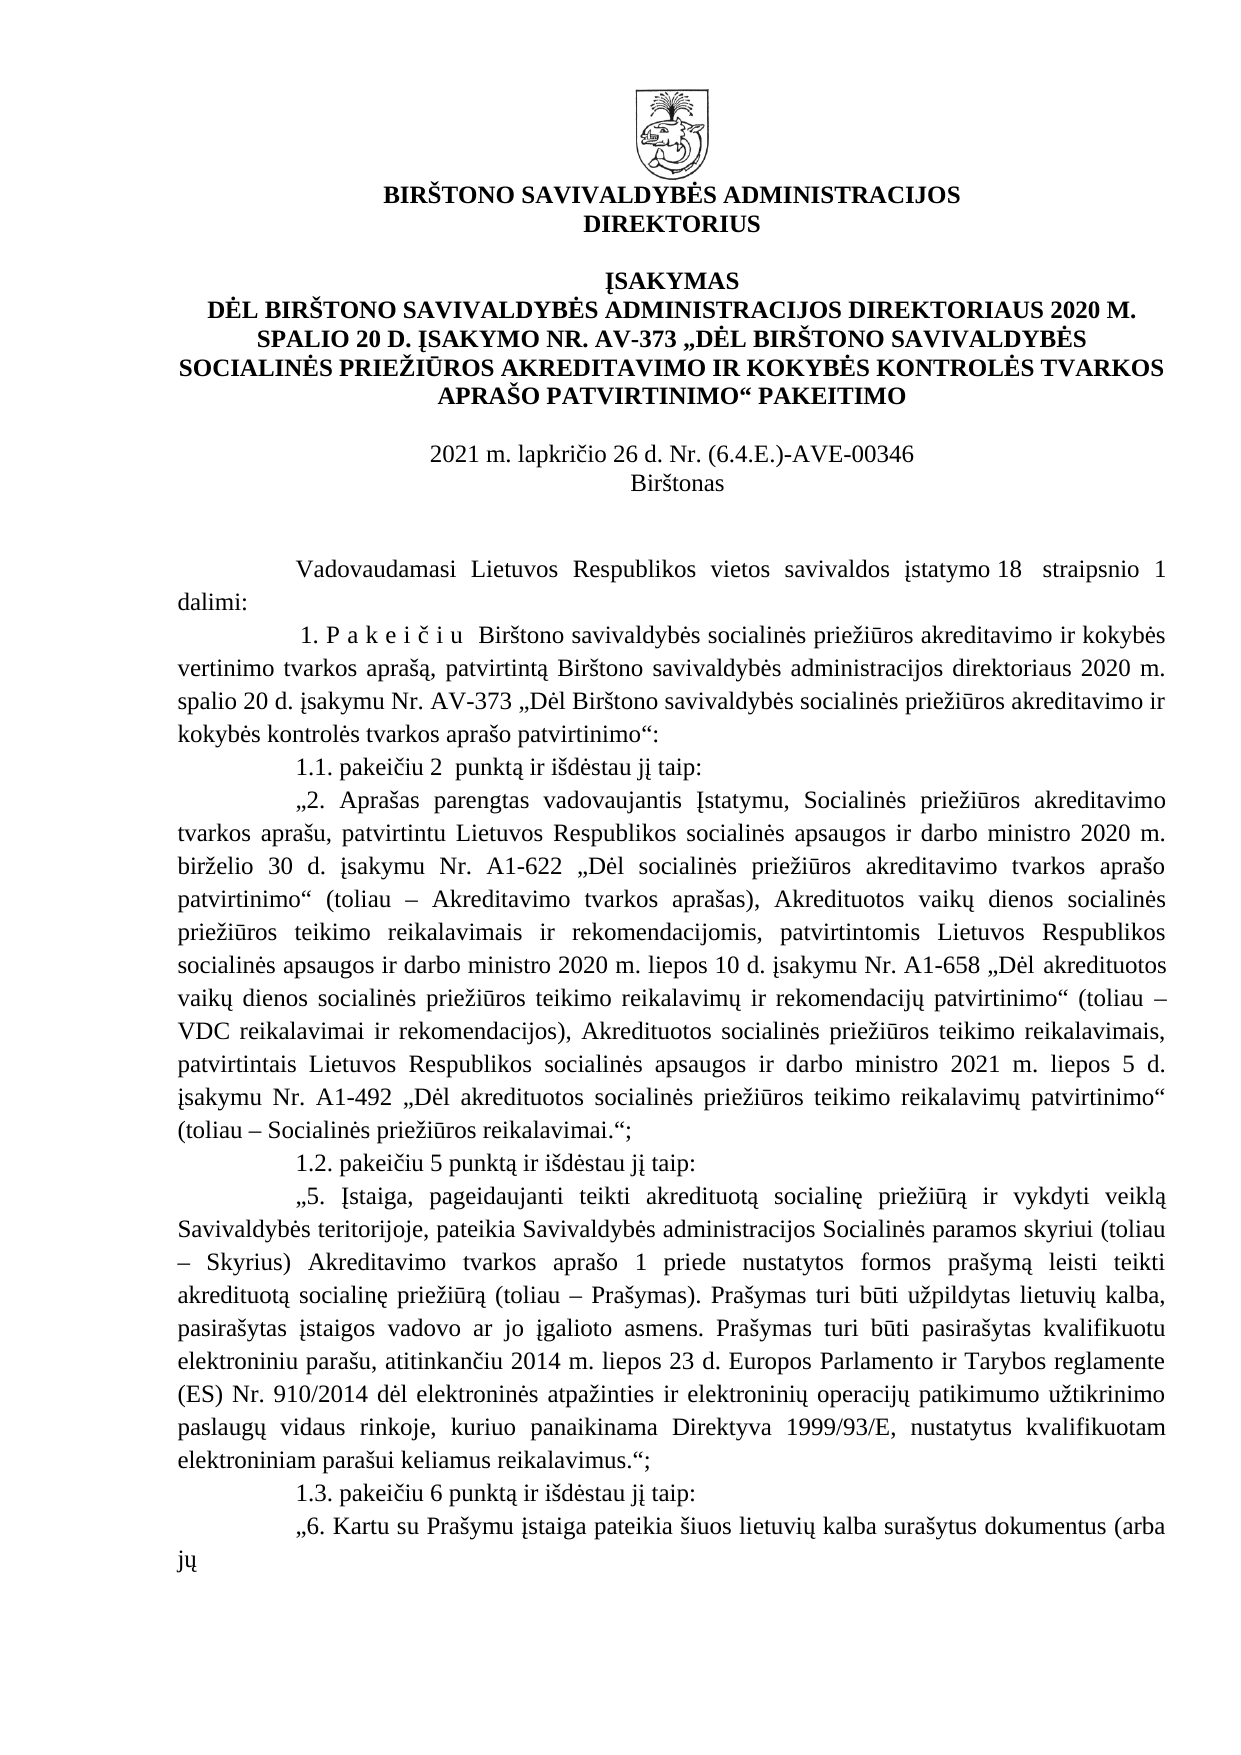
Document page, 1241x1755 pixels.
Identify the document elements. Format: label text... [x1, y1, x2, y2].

text DIREKTORIUS [177, 209, 1167, 238]
text 1.1. pakeičiu 2 punktą ir išdėstau jį taip: [295, 752, 1167, 781]
text Vadovaudamasi Lietuvos Respublikos vietos savivaldos įstatymo 18 straipsnio 1 dalimi: [177, 554, 1167, 616]
text BIRŠTONO SAVIVALDYBĖS AdministraCIJOS [177, 180, 1167, 209]
text „6. Kartu su Prašymu įstaiga pateikia šiuos lietuvių kalba surašytus dokumentus (arba jų [177, 1511, 1167, 1573]
text „2. Aprašas parengtas vadovaujantis Įstatymu, Socialinės priežiūros akreditavimo tvarkos aprašu, patvirtintu Lietuvos Respublikos socialinės apsaugos ir darbo ministro 2020 m. birželio 30 d. įsakymu Nr. A1-622 „Dėl socialinės priežiūros akreditavimo tvarkos aprašo patvirtinimo“ (toliau – Akreditavimo tvarkos aprašas), Akredituotos vaikų dienos socialinės priežiūros teikimo reikalavimais ir rekomendacijomis, patvirtintomis Lietuvos Respublikos socialinės apsaugos ir darbo ministro 2020 m. liepos 10 d. įsakymu Nr. A1-658 „Dėl akredituotos vaikų dienos socialinės priežiūros teikimo reikalavimų ir rekomendacijų patvirtinimo“ (toliau – VDC reikalavimai ir rekomendacijos), Akredituotos socialinės priežiūros teikimo reikalavimais, patvirtintais Lietuvos Respublikos socialinės apsaugos ir darbo ministro 2021 m. liepos 5 d. įsakymu Nr. A1-492 „Dėl akredituotos socialinės priežiūros teikimo reikalavimų patvirtinimo“ (toliau – Socialinės priežiūros reikalavimai.“; [177, 785, 1167, 1144]
text DĖL BIRŠTONO SAVIVALDYBĖS ADMINISTRACIJOS DIREKTORIAUS 2020 M. SPALIO 20 D. ĮSAKYMo NR. AV-373 „DĖL BIRŠTONO SAVIVALDYBĖS SOCIALINĖS PRIEŽIŪROS AKREDITAVIMO IR KOKYBĖS KONTROLĖS TVARKOS APRAŠO PATVIRTINIMO“ PAKEITIMO [177, 295, 1167, 410]
text 2021 m. lapkričio 26 d. Nr. (6.4.E.)-AVE-00346 [177, 439, 1167, 468]
text Birštonas [177, 468, 1167, 496]
text 1.2. pakeičiu 5 punktą ir išdėstau jį taip: [295, 1148, 1167, 1177]
text ĮSAKYMAS [177, 266, 1167, 295]
text 1.3. pakeičiu 6 punktą ir išdėstau jį taip: [295, 1478, 1167, 1507]
text „5. Įstaiga, pageidaujanti teikti akredituotą socialinę priežiūrą ir vykdyti veiklą Savivaldybės teritorijoje, pateikia Savivaldybės administracijos Socialinės paramos skyriui (toliau – Skyrius) Akreditavimo tvarkos aprašo 1 priede nustatytos formos prašymą leisti teikti akredituotą socialinę priežiūrą (toliau – Prašymas). Prašymas turi būti užpildytas lietuvių kalba, pasirašytas įstaigos vadovo ar jo įgalioto asmens. Prašymas turi būti pasirašytas kvalifikuotu elektroniniu parašu, atitinkančiu 2014 m. liepos 23 d. Europos Parlamento ir Tarybos reglamente (ES) Nr. 910/2014 dėl elektroninės atpažinties ir elektroninių operacijų patikimumo užtikrinimo paslaugų vidaus rinkoje, kuriuo panaikinama Direktyva 1999/93/E, nustatytus kvalifikuotam elektroniniam parašui keliamus reikalavimus.“; [177, 1181, 1167, 1474]
text 1. P a k e i č i u Birštono savivaldybės socialinės priežiūros akreditavimo ir kokybės vertinimo tvarkos aprašą, patvirtintą Birštono savivaldybės administracijos direktoriaus 2020 m. spalio 20 d. įsakymu Nr. AV-373 „Dėl Birštono savivaldybės socialinės priežiūros akreditavimo ir kokybės kontrolės tvarkos aprašo patvirtinimo“: [177, 620, 1167, 748]
